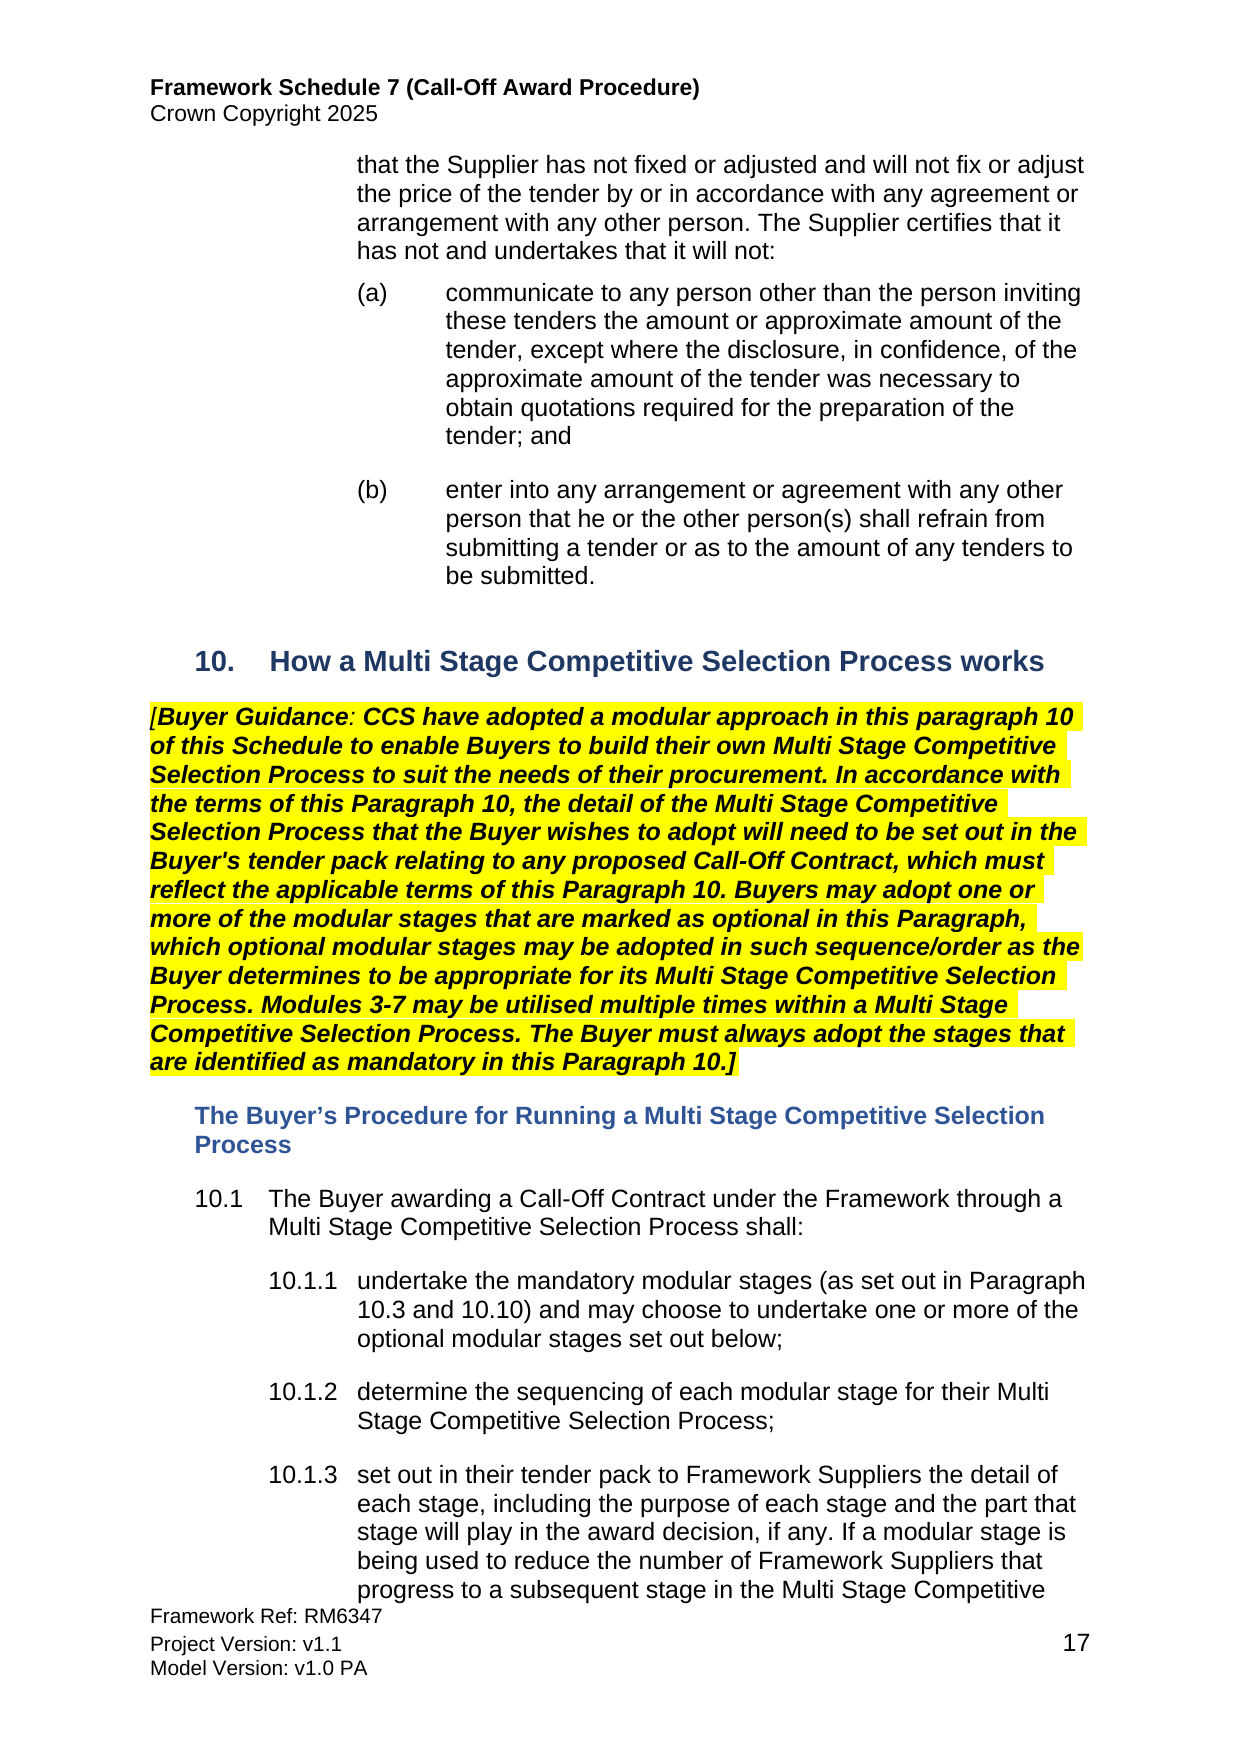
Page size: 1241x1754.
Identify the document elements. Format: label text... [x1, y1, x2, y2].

text [Buyer Guidance: CCS have adopted a modular approach in this paragraph 10 of this Schedule to enable Buyers to build their own Multi Stage Competitive Selection Process to suit the needs of their procurement. In accordance with the terms of this Paragraph 10, the detail of the Multi Stage Competitive Selection Process that the Buyer wishes to adopt will need to be set out in the Buyer's tender pack relating to any proposed Call-Off Contract, which must reflect the applicable terms of this Paragraph 10. Buyers may adopt one or more of the modular stages that are marked as optional in this Paragraph, which optional modular stages may be adopted in such sequence/order as the Buyer determines to be appropriate for its Multi Stage Competitive Selection Process. Modules 3-7 may be utilised multiple times within a Multi Stage Competitive Selection Process. The Buyer must always adopt the stages that are identified as mandatory in this Paragraph 10.] [150, 702, 1090, 1076]
list that the Supplier has not fixed or adjusted and will not fix or adjust the price of the tender by or in accordance with any agreement or arrangement with any other person. The Supplier certifies that it has not and undertakes that it will not: [268, 150, 1090, 265]
list enter into any arrangement or agreement with any other person that he or the other person(s) shall refrain from submitting a tender or as to the amount of any tenders to be submitted. [357, 475, 1090, 590]
list communicate to any person other than the person inviting these tenders the amount or approximate amount of the tender, except where the disclosure, in confidence, of the approximate amount of the tender was necessary to obtain quotations required for the preparation of the tender; and [357, 277, 1090, 450]
subtitle The Buyer’s Procedure for Running a Multi Stage Competitive Selection Process [194, 1101, 1090, 1158]
text 10.1.1 undertake the mandatory modular stages (as set out in Paragraph 10.3 and 10.10) and may choose to undertake one or more of the optional modular stages set out below; [268, 1266, 1090, 1352]
text 10.1.3 set out in their tender pack to Framework Suppliers the detail of each stage, including the purpose of each stage and the part that stage will play in the award decision, if any. If a modular stage is being used to reduce the number of Framework Suppliers that progress to a subsequent stage in the Multi Stage Competitive [268, 1460, 1090, 1603]
text 10.1 The Buyer awarding a Call-Off Contract under the Framework through a Multi Stage Competitive Selection Process shall: [194, 1183, 1090, 1241]
text 10.1.2 determine the sequencing of each modular stage for their Multi Stage Competitive Selection Process; [268, 1377, 1090, 1435]
subtitle How a Multi Stage Competitive Selection Process works [194, 644, 1090, 677]
